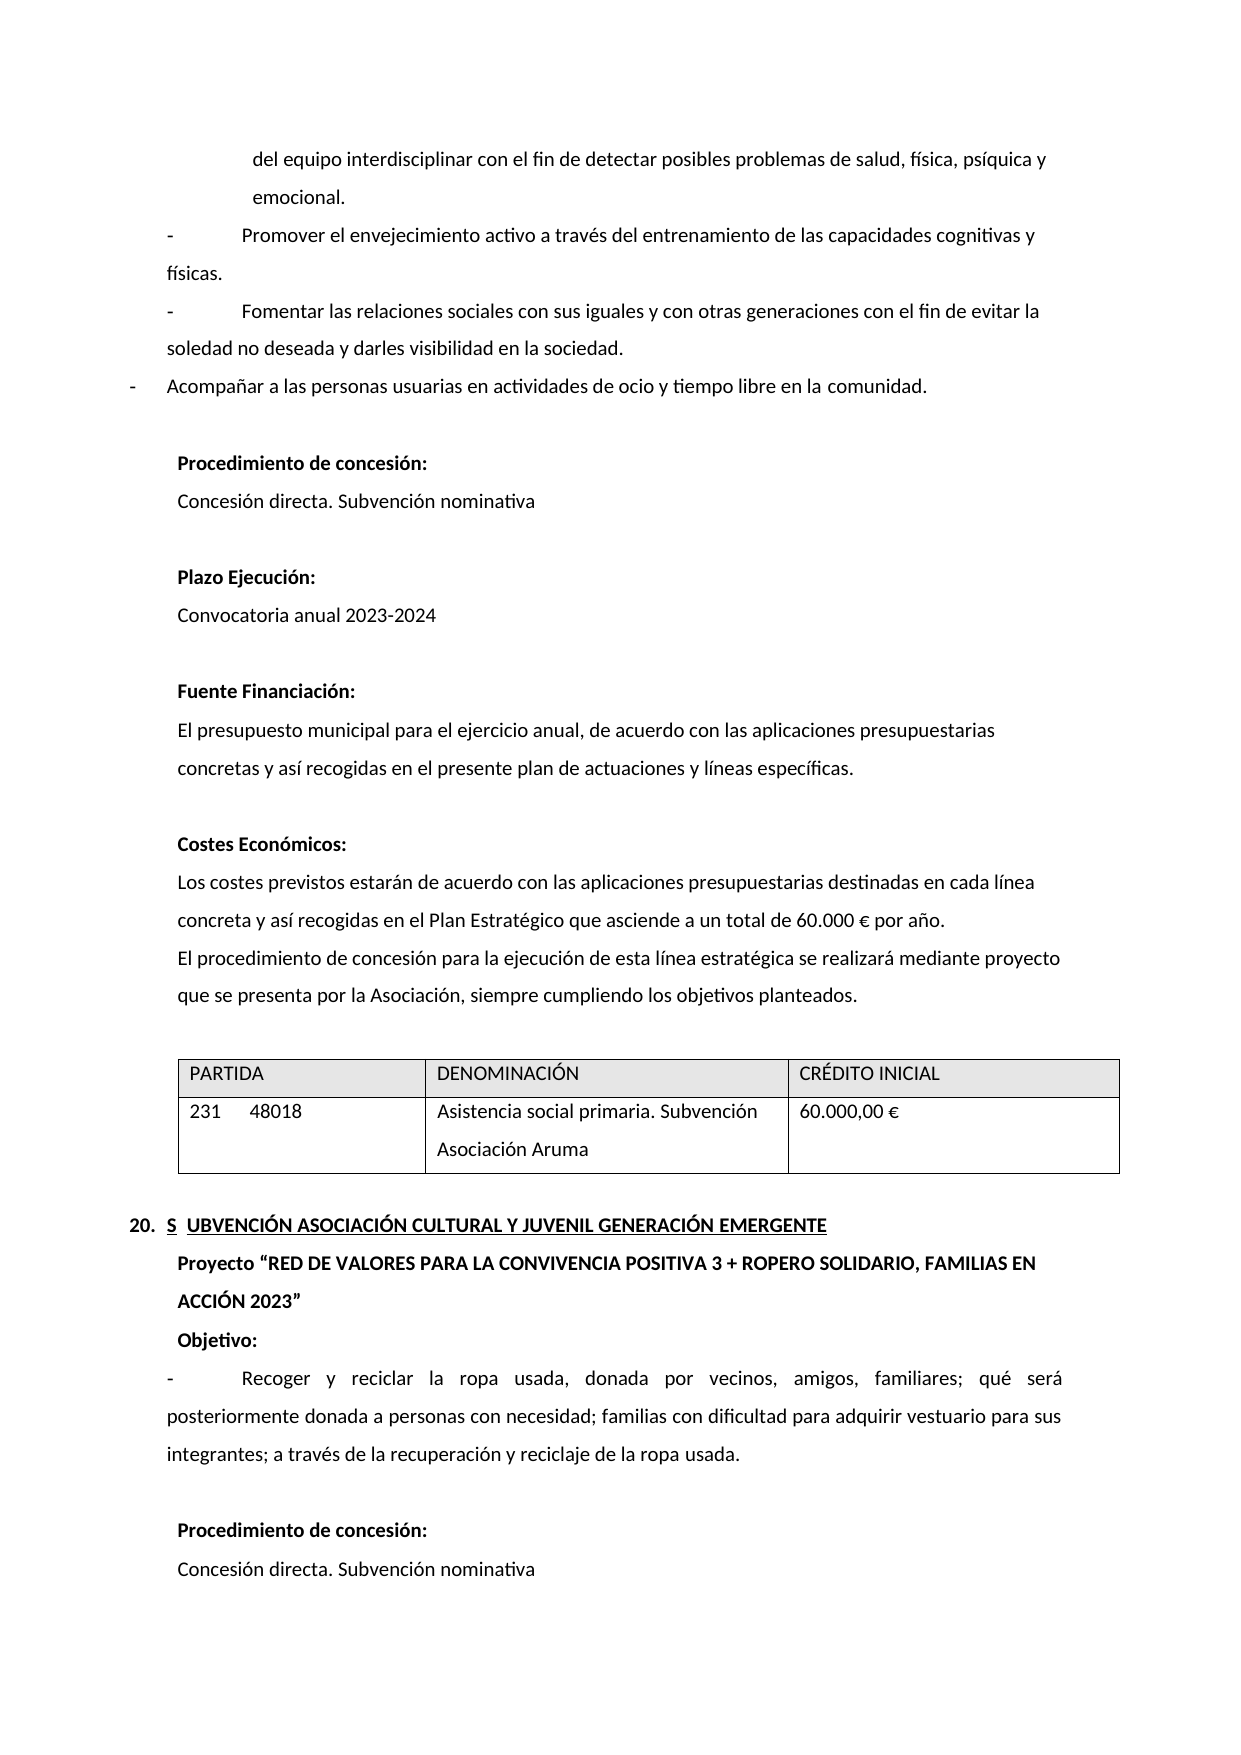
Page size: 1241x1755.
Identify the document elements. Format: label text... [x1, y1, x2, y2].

table_cell 231 48018 [179, 1098, 425, 1173]
table_header CRÉDITO INICIAL [789, 1060, 1119, 1097]
list S UBVENCIÓN ASOCIACIÓN CULTURAL Y JUVENIL GENERACIÓN EMERGENTE [129, 1212, 1161, 1238]
text Los costes previstos estarán de acuerdo con las aplicaciones presupuestarias destinadas en cada línea concreta y así recogidas en el Plan Estratégico que asciende a un total de 60.000 € por año. [177, 869, 1072, 932]
subtitle Procedimiento de concesión: [177, 1517, 1161, 1543]
text Convocatoria anual 2023-2024 [177, 602, 1161, 628]
subtitle Costes Económicos: [177, 831, 1161, 857]
table_cell 60.000,00 € [789, 1098, 1119, 1173]
text Objetivo: [177, 1327, 1161, 1352]
list Promover el envejecimiento activo a través del entrenamiento de las capacidades cognitivas y físicas. [167, 222, 1064, 285]
text El presupuesto municipal para el ejercicio anual, de acuerdo con las aplicaciones presupuestarias concretas y así recogidas en el presente plan de actuaciones y líneas específicas. [177, 717, 1072, 780]
table_header DENOMINACIÓN [426, 1060, 788, 1097]
list Recoger y reciclar la ropa usada, donada por vecinos, amigos, familiares; qué será posteriormente donada a personas con necesidad; familias con dificultad para adquirir vestuario para sus integrantes; a través de la recuperación y reciclaje de la ropa usada. [167, 1365, 1063, 1467]
text Concesión directa. Subvención nominativa [177, 1556, 1161, 1581]
text El procedimiento de concesión para la ejecución de esta línea estratégica se realizará mediante proyecto que se presenta por la Asociación, siempre cumpliendo los objetivos planteados. [177, 945, 1064, 1008]
text del equipo interdisciplinar con el fin de detectar posibles problemas de salud, física, psíquica y emocional. [252, 146, 1072, 209]
text Concesión directa. Subvención nominativa [177, 488, 1161, 513]
text Proyecto “RED DE VALORES PARA LA CONVIVENCIA POSITIVA 3 + ROPERO SOLIDARIO, FAMILIAS EN ACCIÓN 2023” [177, 1251, 1072, 1314]
list Fomentar las relaciones sociales con sus iguales y con otras generaciones con el fin de evitar la soledad no deseada y darles visibilidad en la sociedad. [167, 298, 1064, 361]
table_header PARTIDA [179, 1060, 425, 1097]
table_cell Asistencia social primaria. Subvención Asociación Aruma [426, 1098, 788, 1173]
subtitle Procedimiento de concesión: [177, 450, 1161, 475]
subtitle Fuente Financiación: [177, 679, 1161, 704]
subtitle Plazo Ejecución: [177, 564, 1161, 590]
list Acompañar a las personas usuarias en actividades de ocio y tiempo libre en la comunidad. [129, 373, 1161, 399]
